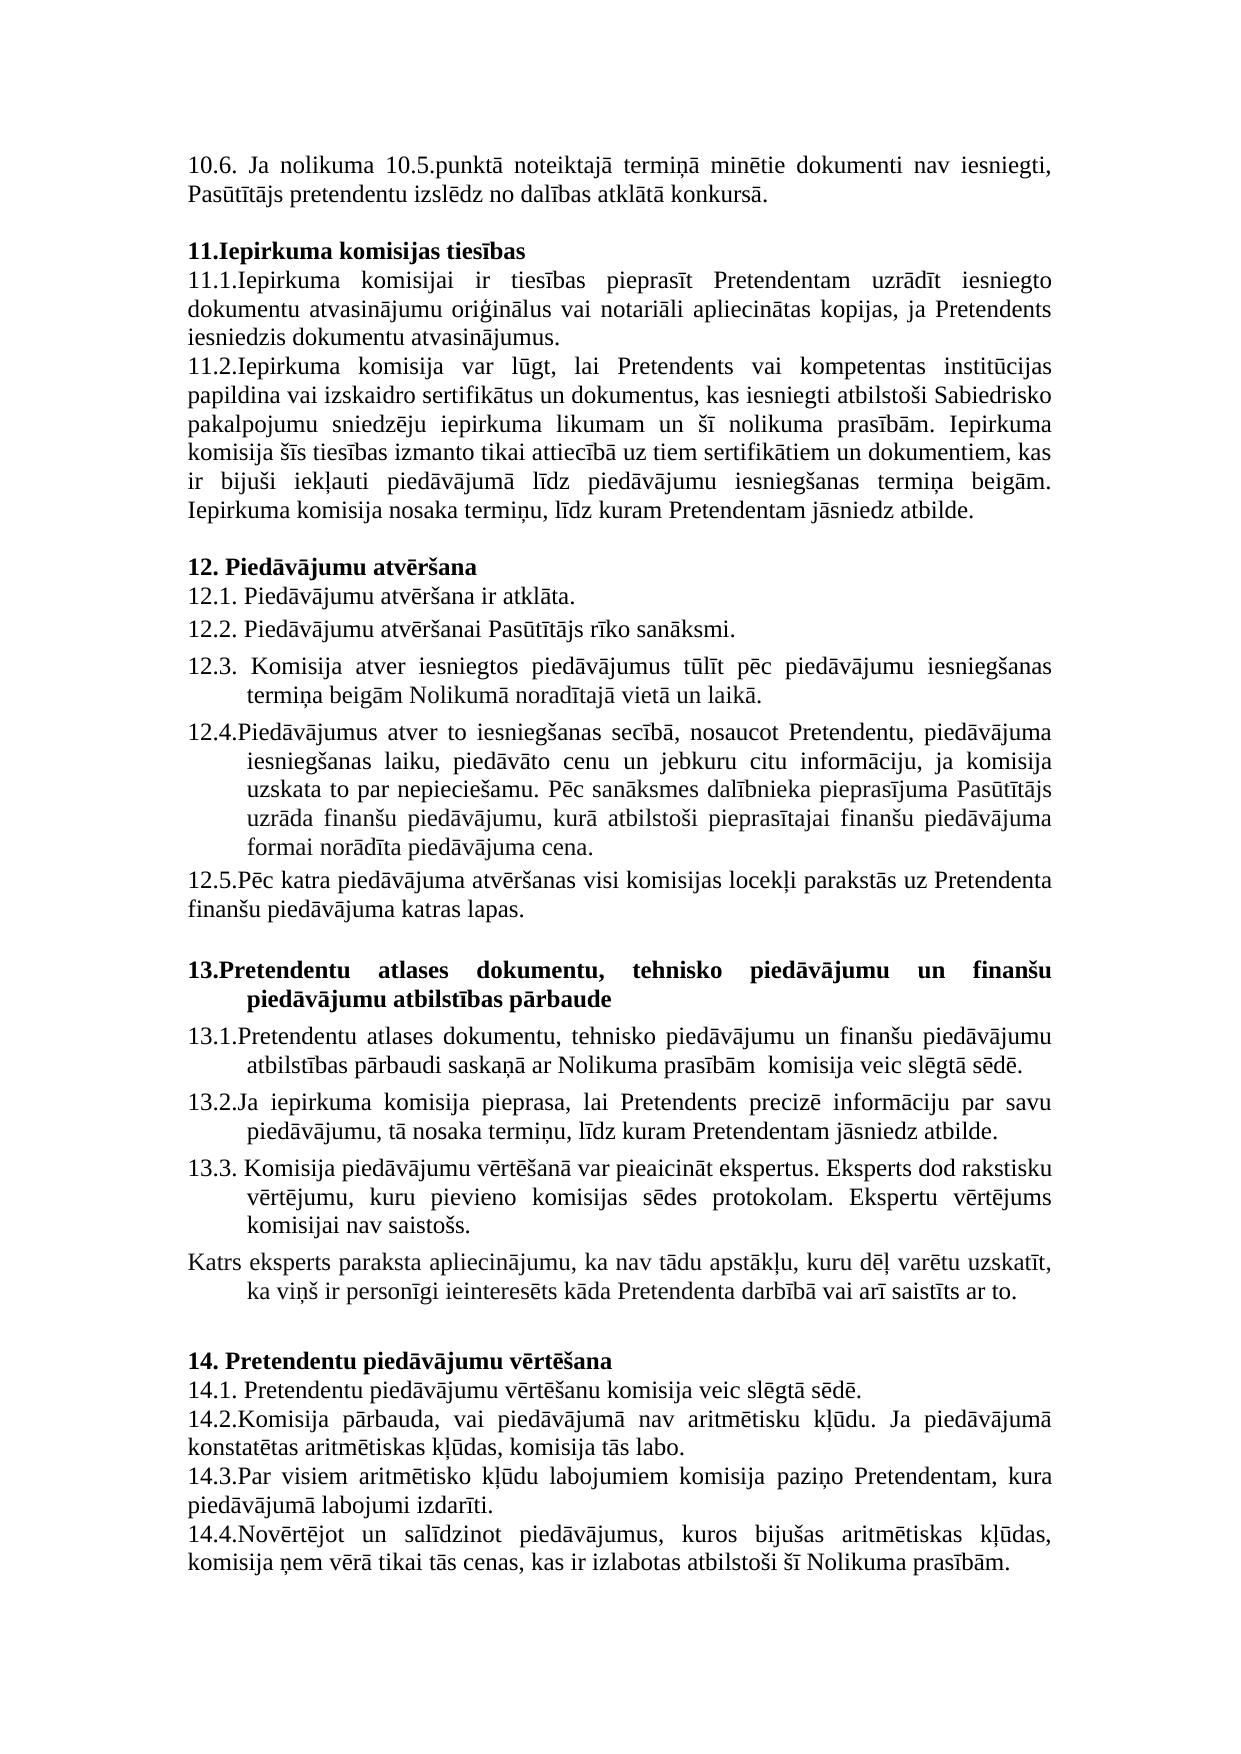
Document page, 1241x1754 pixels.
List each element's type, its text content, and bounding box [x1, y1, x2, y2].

text 13.2.Ja iepirkuma komisija pieprasa, lai Pretendents precizē informāciju par savu piedāvājumu, tā nosaka termiņu, līdz kuram Pretendentam jāsniedz atbilde. [187, 1087, 1053, 1144]
text 11.Iepirkuma komisijas tiesības [187, 236, 1053, 265]
text 11.2.Iepirkuma komisija var lūgt, lai Pretendents vai kompetentas institūcijas papildina vai izskaidro sertifikātus un dokumentus, kas iesniegti atbilstoši Sabiedrisko pakalpojumu sniedzēju iepirkuma likumam un šī nolikuma prasībām. Iepirkuma komisija šīs tiesības izmanto tikai attiecībā uz tiem sertifikātiem un dokumentiem, kas ir bijuši iekļauti piedāvājumā līdz piedāvājumu iesniegšanas termiņa beigām. Iepirkuma komisija nosaka termiņu, līdz kuram Pretendentam jāsniedz atbilde. [187, 351, 1053, 524]
text 12.1. Piedāvājumu atvēršana ir atklāta. [187, 581, 1053, 610]
text 10.6. Ja nolikuma 10.5.punktā noteiktajā termiņā minētie dokumenti nav iesniegti, Pasūtītājs pretendentu izslēdz no dalības atklātā konkursā. [187, 150, 1053, 207]
text 13.1.Pretendentu atlases dokumentu, tehnisko piedāvājumu un finanšu piedāvājumu atbilstības pārbaudi saskaņā ar Nolikuma prasībām komisija veic slēgtā sēdē. [187, 1021, 1053, 1079]
text 12.4.Piedāvājumus atver to iesniegšanas secībā, nosaucot Pretendentu, piedāvājuma iesniegšanas laiku, piedāvāto cenu un jebkuru citu informāciju, ja komisija uzskata to par nepieciešamu. Pēc sanāksmes dalībnieka pieprasījuma Pasūtītājs uzrāda finanšu piedāvājumu, kurā atbilstoši pieprasītajai finanšu piedāvājuma formai norādīta piedāvājuma cena. [187, 717, 1053, 861]
text 11.1.Iepirkuma komisijai ir tiesības pieprasīt Pretendentam uzrādīt iesniegto dokumentu atvasinājumu oriģinālus vai notariāli apliecinātas kopijas, ja Pretendents iesniedzis dokumentu atvasinājumus. [187, 265, 1053, 351]
text 12.3. Komisija atver iesniegtos piedāvājumus tūlīt pēc piedāvājumu iesniegšanas termiņa beigām Nolikumā noradītajā vietā un laikā. [187, 651, 1053, 709]
text 14.2.Komisija pārbauda, vai piedāvājumā nav aritmētisku kļūdu. Ja piedāvājumā konstatētas aritmētiskas kļūdas, komisija tās labo. [187, 1404, 1053, 1461]
text 12.5.Pēc katra piedāvājuma atvēršanas visi komisijas locekļi parakstās uz Pretendenta finanšu piedāvājuma katras lapas. [187, 865, 1053, 922]
text 12. Piedāvājumu atvēršana [187, 552, 1053, 581]
text 14. Pretendentu piedāvājumu vērtēšana [187, 1346, 1053, 1375]
text 14.1. Pretendentu piedāvājumu vērtēšanu komisija veic slēgtā sēdē. [187, 1375, 1053, 1404]
text 12.2. Piedāvājumu atvēršanai Pasūtītājs rīko sanāksmi. [187, 614, 1053, 643]
text 13.3. Komisija piedāvājumu vērtēšanā var pieaicināt ekspertus. Eksperts dod rakstisku vērtējumu, kuru pievieno komisijas sēdes protokolam. Ekspertu vērtējums komisijai nav saistošs. [187, 1153, 1053, 1239]
text Katrs eksperts paraksta apliecinājumu, ka nav tādu apstākļu, kuru dēļ varētu uzskatīt, ka viņš ir personīgi ieinteresēts kāda Pretendenta darbībā vai arī saistīts ar to. [187, 1247, 1053, 1305]
text 14.3.Par visiem aritmētisko kļūdu labojumiem komisija paziņo Pretendentam, kura piedāvājumā labojumi izdarīti. [187, 1461, 1053, 1519]
text 14.4.Novērtējot un salīdzinot piedāvājumus, kuros bijušas aritmētiskas kļūdas, komisija ņem vērā tikai tās cenas, kas ir izlabotas atbilstoši šī Nolikuma prasībām. [187, 1519, 1053, 1576]
text 13.Pretendentu atlases dokumentu, tehnisko piedāvājumu un finanšu piedāvājumu atbilstības pārbaude [187, 955, 1053, 1013]
